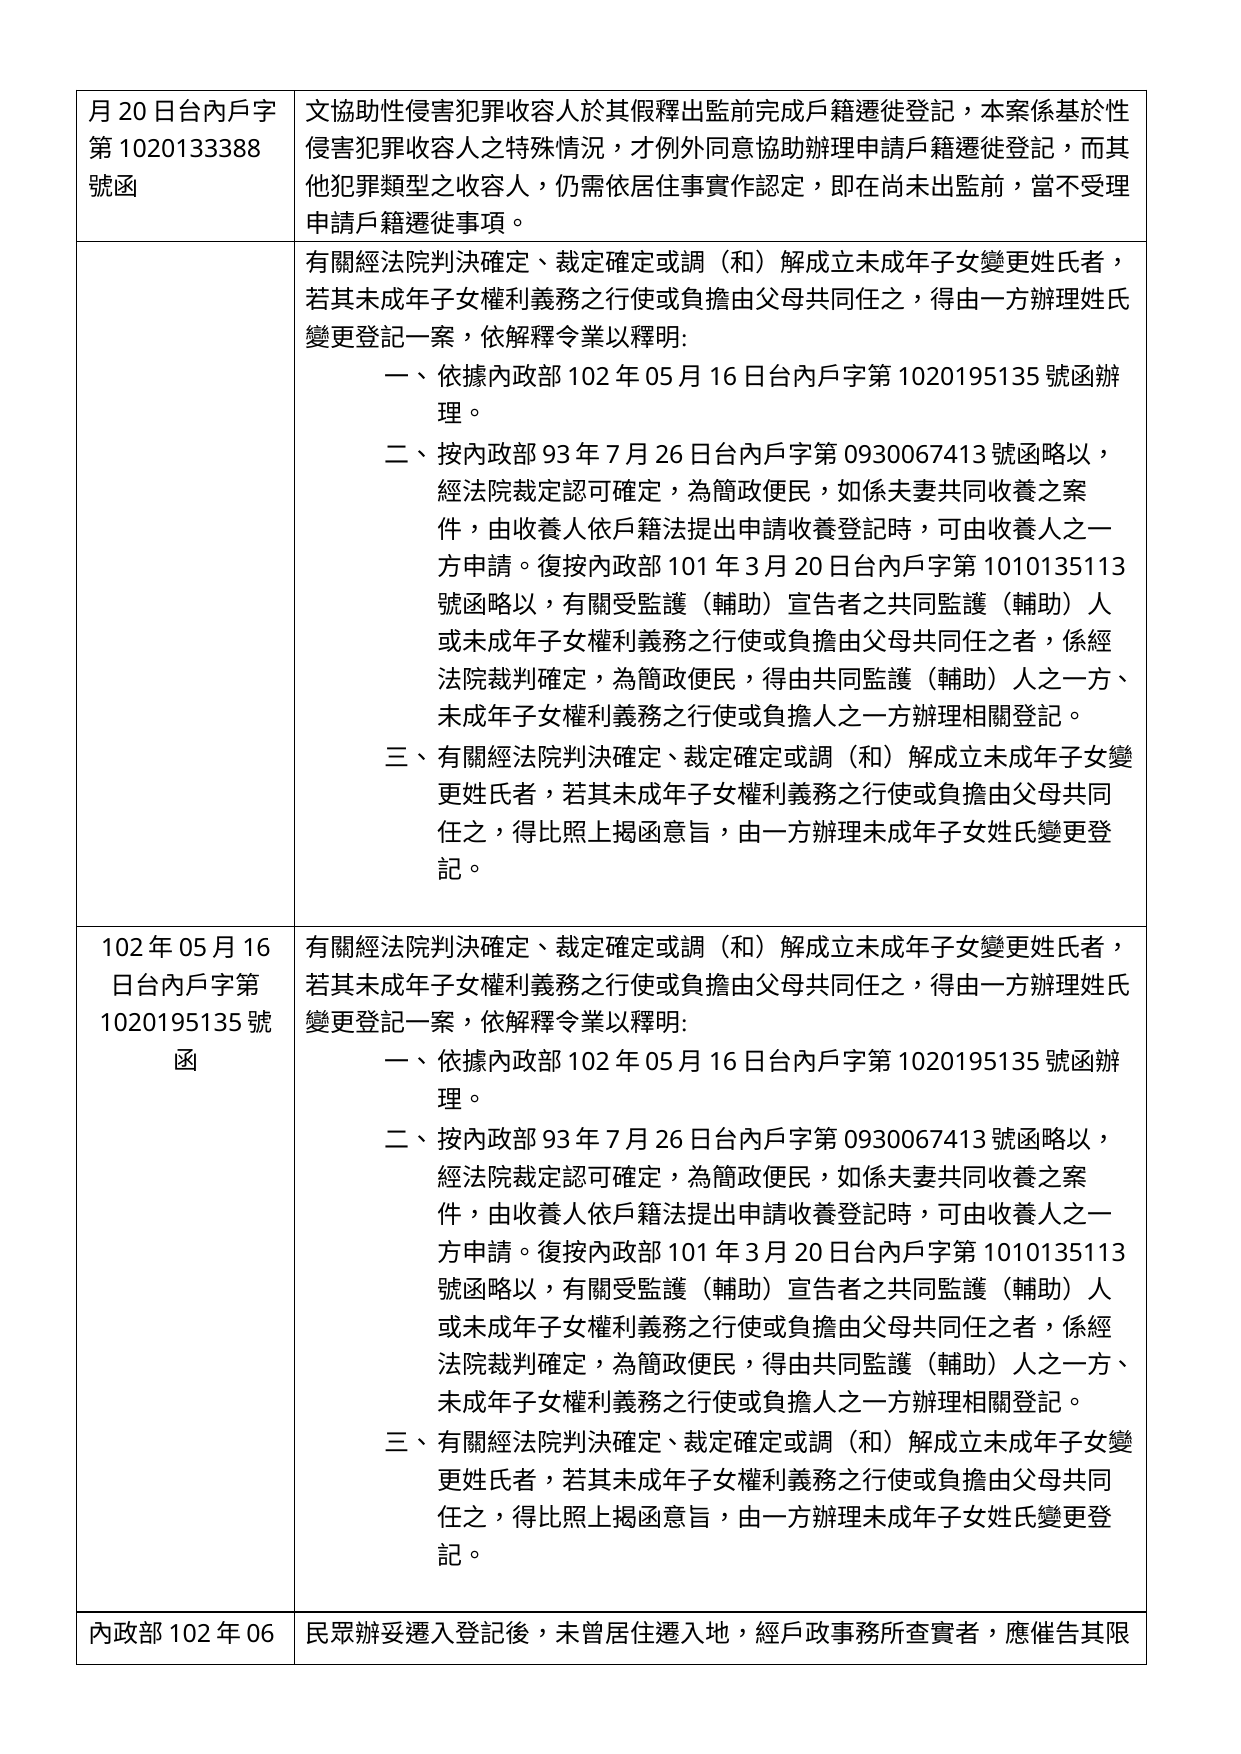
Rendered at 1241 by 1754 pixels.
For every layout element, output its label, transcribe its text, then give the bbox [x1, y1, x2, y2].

table_cell 三、 [306, 735, 435, 888]
table_cell 二、 [306, 432, 435, 735]
table_cell 按內政部93年7月26日台內戶字第0930067413號函略以，經法院裁定認可確定，為簡政便民，如係夫妻共同收養之案件，由收養人依戶籍法提出申請收養登記時，可由收養人之一方申請。復按內政部101年3月20日台內戶字第1010135113號函略以，有關受監護（輔助）宣告者之共同監護（輔助）人或未成年子女權利義務之行使或負擔由父母共同任之者，係經法院裁判確定，為簡政便民，得由共同監護（輔助）人之一方、未成年子女權利義務之行使或負擔人之一方辦理相關登記。 [435, 1118, 1134, 1421]
table_cell 有關經法院判決確定、裁定確定或調（和）解成立未成年子女變更姓氏者，若其未成年子女權利義務之行使或負擔由父母共同任之，得由一方辦理姓氏變更登記一案，依解釋令業以釋明: [295, 927, 1146, 1611]
table_cell 有關經法院判決確定、裁定確定或調（和）解成立未成年子女變更姓氏者，若其未成年子女權利義務之行使或負擔由父母共同任之，得比照上揭函意旨，由一方辦理未成年子女姓氏變更登記。 [435, 735, 1134, 888]
table_cell 有關經法院判決確定、裁定確定或調（和）解成立未成年子女變更姓氏者，若其未成年子女權利義務之行使或負擔由父母共同任之，得比照上揭函意旨，由一方辦理未成年子女姓氏變更登記。 [435, 1421, 1134, 1574]
table_cell 文協助性侵害犯罪收容人於其假釋出監前完成戶籍遷徙登記，本案係基於性侵害犯罪收容人之特殊情況，才例外同意協助辦理申請戶籍遷徙登記，而其他犯罪類型之收容人，仍需依居住事實作認定，即在尚未出監前，當不受理申請戶籍遷徙事項。 [295, 91, 1146, 241]
table_header 一、 [306, 1040, 435, 1118]
table_cell 內政部102年06 [77, 1613, 294, 1663]
table_header 依據內政部102年05月16日台內戶字第1020195135號函辦理。 [435, 1040, 1134, 1118]
table_header 依據內政部102年05月16日台內戶字第1020195135號函辦理。 [435, 354, 1134, 432]
table_header 一、 [306, 354, 435, 432]
table_cell 按內政部93年7月26日台內戶字第0930067413號函略以，經法院裁定認可確定，為簡政便民，如係夫妻共同收養之案件，由收養人依戶籍法提出申請收養登記時，可由收養人之一方申請。復按內政部101年3月20日台內戶字第1010135113號函略以，有關受監護（輔助）宣告者之共同監護（輔助）人或未成年子女權利義務之行使或負擔由父母共同任之者，係經法院裁判確定，為簡政便民，得由共同監護（輔助）人之一方、未成年子女權利義務之行使或負擔人之一方辦理相關登記。 [435, 432, 1134, 735]
table_cell 二、 [306, 1118, 435, 1421]
table_cell 月20日台內戶字第1020133388號函 [77, 91, 294, 241]
table_cell 102年05月16日台內戶字第1020195135號函 [77, 927, 294, 1611]
table_cell 民眾辦妥遷入登記後，未曾居住遷入地，經戶政事務所查實者，應催告其限 [295, 1613, 1146, 1663]
table_cell 三、 [306, 1421, 435, 1574]
table_cell [77, 242, 294, 926]
table_cell 有關經法院判決確定、裁定確定或調（和）解成立未成年子女變更姓氏者，若其未成年子女權利義務之行使或負擔由父母共同任之，得由一方辦理姓氏變更登記一案，依解釋令業以釋明: [295, 242, 1146, 926]
